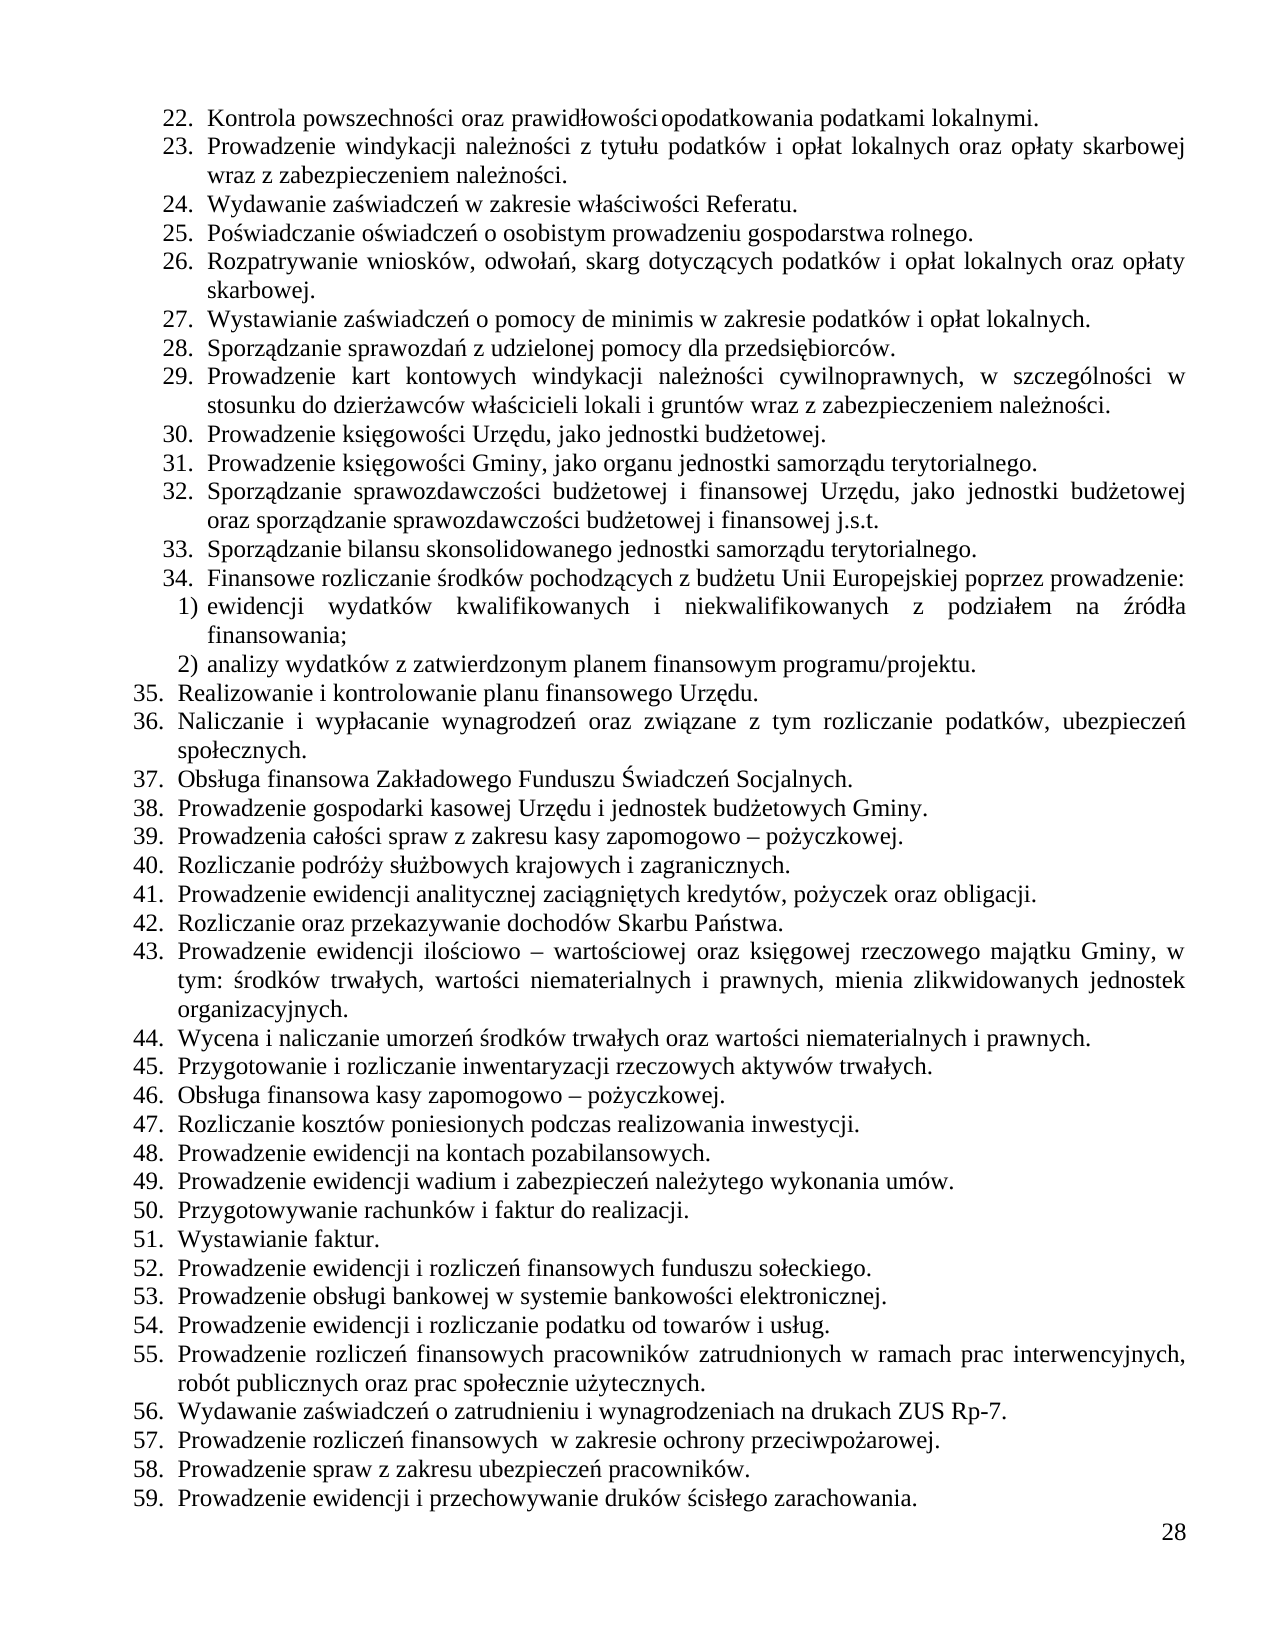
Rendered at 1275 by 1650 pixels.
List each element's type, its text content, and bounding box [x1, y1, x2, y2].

list Prowadzenie rozliczeń finansowych w zakresie ochrony przeciwpożarowej. [133, 1425, 1186, 1454]
list Obsługa finansowa kasy zapomogowo – pożyczkowej. [133, 1080, 1186, 1109]
list Sporządzanie sprawozdań z udzielonej pomocy dla przedsiębiorców. [162, 333, 1186, 361]
list Prowadzenie ewidencji wadium i zabezpieczeń należytego wykonania umów. [133, 1166, 1186, 1195]
list Rozliczanie oraz przekazywanie dochodów Skarbu Państwa. [133, 908, 1186, 936]
list Prowadzenie spraw z zakresu ubezpieczeń pracowników. [133, 1454, 1186, 1483]
list Wystawianie zaświadczeń o pomocy de minimis w zakresie podatków i opłat lokalnych. [162, 304, 1186, 333]
list Wycena i naliczanie umorzeń środków trwałych oraz wartości niematerialnych i prawnych. [133, 1023, 1186, 1051]
list Prowadzenie ewidencji analitycznej zaciągniętych kredytów, pożyczek oraz obligacji. [133, 879, 1186, 908]
list Wystawianie faktur. [133, 1224, 1186, 1253]
list Prowadzenie ewidencji i rozliczanie podatku od towarów i usług. [133, 1310, 1186, 1339]
list Poświadczanie oświadczeń o osobistym prowadzeniu gospodarstwa rolnego. [162, 218, 1186, 246]
list Prowadzenie gospodarki kasowej Urzędu i jednostek budżetowych Gminy. [133, 793, 1186, 821]
list Obsługa finansowa Zakładowego Funduszu Świadczeń Socjalnych. [133, 764, 1186, 793]
list Kontrola powszechności oraz prawidłowości opodatkowania podatkami lokalnymi. [162, 103, 1186, 131]
list analizy wydatków z zatwierdzonym planem finansowym programu/projektu. [177, 649, 1186, 678]
list Prowadzenie ewidencji i przechowywanie druków ścisłego zarachowania. [133, 1483, 1186, 1511]
list Prowadzenie ewidencji i rozliczeń finansowych funduszu sołeckiego. [133, 1253, 1186, 1281]
list Prowadzenie kart kontowych windykacji należności cywilnoprawnych, w szczególności w stosunku do dzierżawców właścicieli lokali i gruntów wraz z zabezpieczeniem należności. [162, 361, 1186, 419]
list Prowadzenie rozliczeń finansowych pracowników zatrudnionych w ramach prac interwencyjnych, robót publicznych oraz prac społecznie użytecznych. [133, 1339, 1186, 1396]
list Wydawanie zaświadczeń o zatrudnieniu i wynagrodzeniach na drukach ZUS Rp-7. [133, 1396, 1186, 1425]
list Prowadzenie ewidencji na kontach pozabilansowych. [133, 1138, 1186, 1166]
list Prowadzenie księgowości Urzędu, jako jednostki budżetowej. [162, 419, 1186, 448]
list Wydawanie zaświadczeń w zakresie właściwości Referatu. [162, 189, 1186, 218]
list Rozliczanie podróży służbowych krajowych i zagranicznych. [133, 850, 1186, 879]
list Finansowe rozliczanie środków pochodzących z budżetu Unii Europejskiej poprzez prowadzenie: [162, 563, 1186, 591]
list Prowadzenie księgowości Gminy, jako organu jednostki samorządu terytorialnego. [162, 448, 1186, 476]
list Przygotowywanie rachunków i faktur do realizacji. [133, 1195, 1186, 1224]
list Realizowanie i kontrolowanie planu finansowego Urzędu. [133, 678, 1186, 706]
list Prowadzenie ewidencji ilościowo – wartościowej oraz księgowej rzeczowego majątku Gminy, w tym: środków trwałych, wartości niematerialnych i prawnych, mienia zlikwidowanych jednostek organizacyjnych. [133, 936, 1186, 1023]
list Rozliczanie kosztów poniesionych podczas realizowania inwestycji. [133, 1109, 1186, 1138]
list Prowadzenie windykacji należności z tytułu podatków i opłat lokalnych oraz opłaty skarbowej wraz z zabezpieczeniem należności. [162, 131, 1186, 189]
list Rozpatrywanie wniosków, odwołań, skarg dotyczących podatków i opłat lokalnych oraz opłaty skarbowej. [162, 246, 1186, 304]
list Prowadzenie obsługi bankowej w systemie bankowości elektronicznej. [133, 1281, 1186, 1310]
list ewidencji wydatków kwalifikowanych i niekwalifikowanych z podziałem na źródła finansowania; [177, 591, 1186, 649]
list Przygotowanie i rozliczanie inwentaryzacji rzeczowych aktywów trwałych. [133, 1051, 1186, 1080]
list Prowadzenia całości spraw z zakresu kasy zapomogowo – pożyczkowej. [133, 821, 1186, 850]
list Sporządzanie bilansu skonsolidowanego jednostki samorządu terytorialnego. [162, 534, 1186, 563]
list Naliczanie i wypłacanie wynagrodzeń oraz związane z tym rozliczanie podatków, ubezpieczeń społecznych. [133, 706, 1186, 764]
list Sporządzanie sprawozdawczości budżetowej i finansowej Urzędu, jako jednostki budżetowej oraz sporządzanie sprawozdawczości budżetowej i finansowej j.s.t. [162, 476, 1186, 534]
